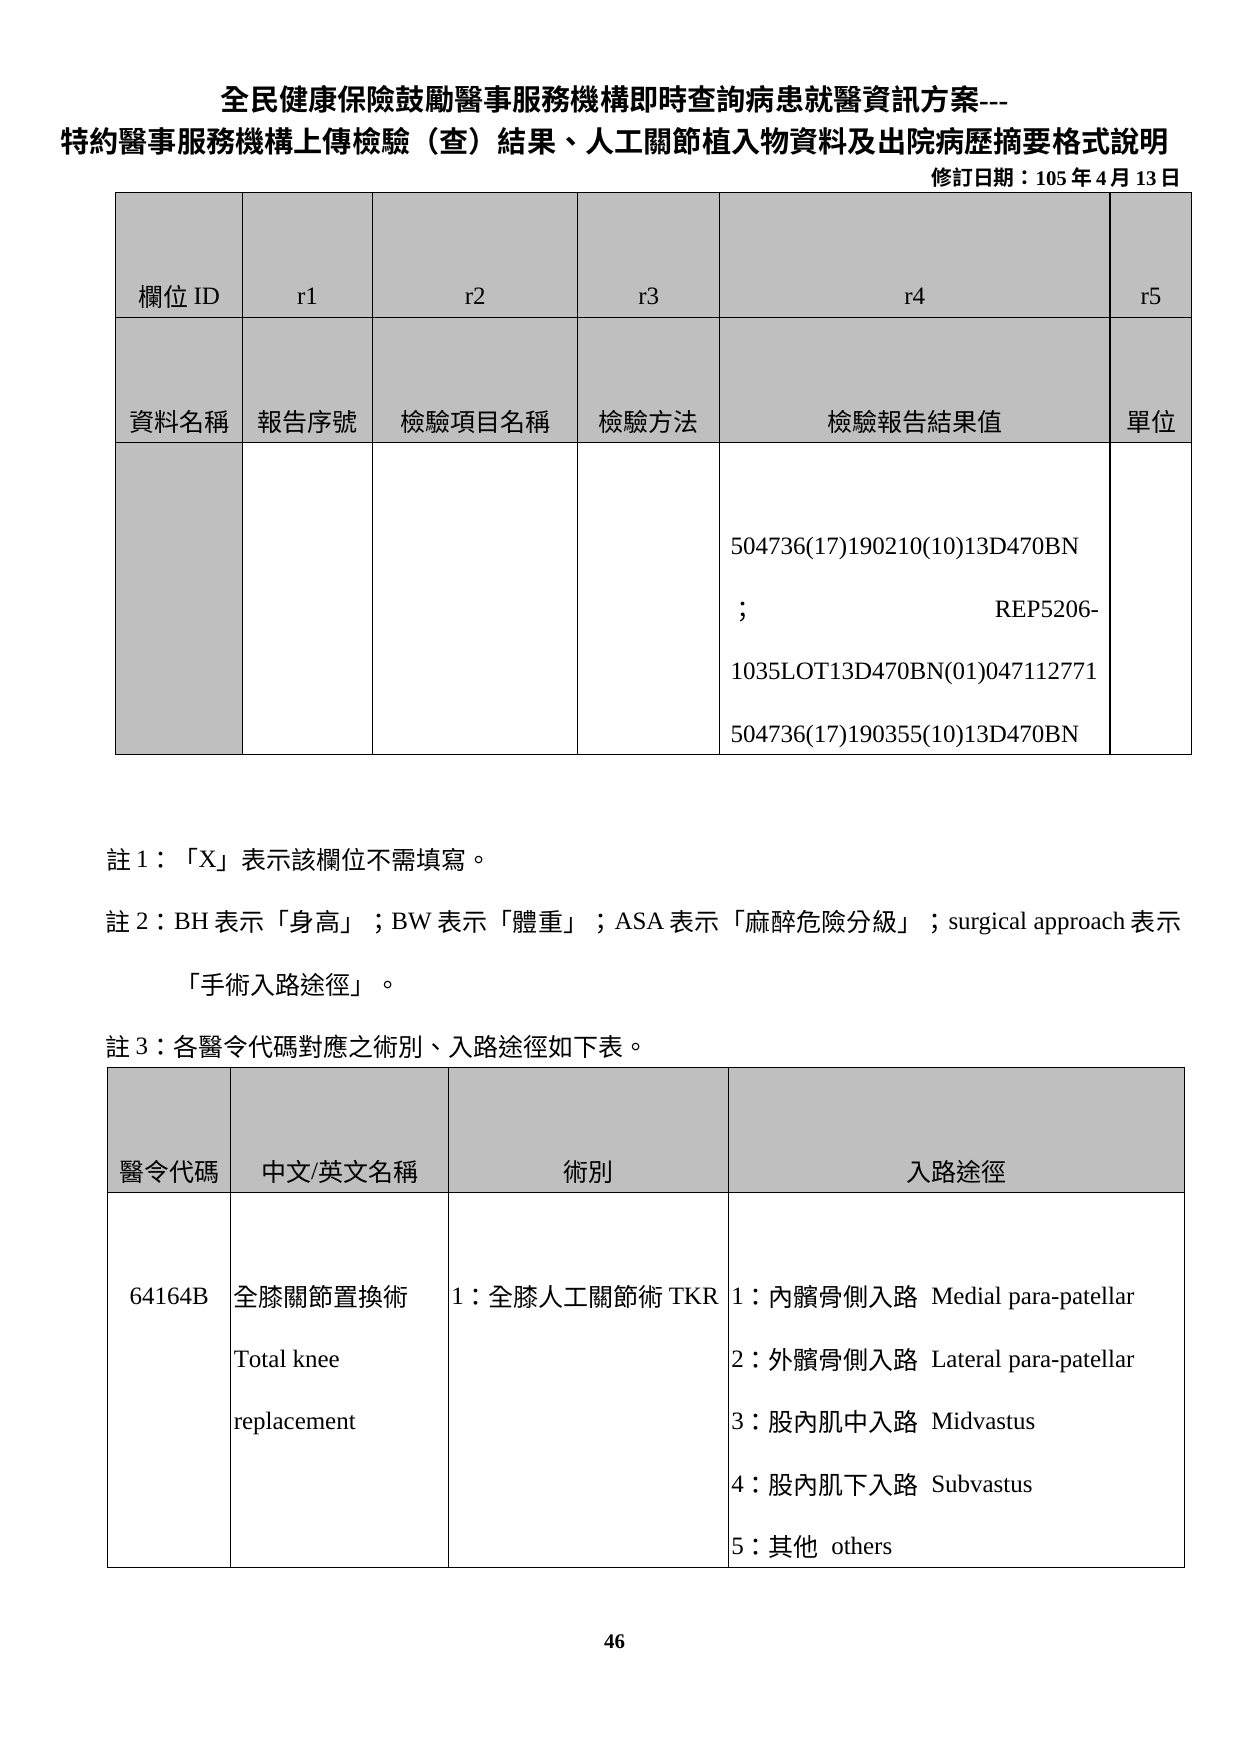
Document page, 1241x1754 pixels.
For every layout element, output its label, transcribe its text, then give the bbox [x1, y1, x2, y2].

table_cell 資料名稱 [116, 318, 242, 442]
table_header 醫令代碼 [108, 1068, 230, 1192]
table_cell 單位 [1111, 318, 1191, 442]
table_header r4 [720, 193, 1109, 317]
table_cell 報告序號 [243, 318, 372, 442]
table_header r5 [1111, 193, 1191, 317]
text 註2：BH表示「身高」；BW表示「體重」；ASA表示「麻醉危險分級」；surgical approach表示「手術入路途徑」。 [105, 879, 1181, 1004]
table_cell 檢驗方法 [578, 318, 719, 442]
table_header 術別 [449, 1068, 728, 1192]
table_cell 檢驗項目名稱 [373, 318, 577, 442]
table_cell [373, 443, 577, 754]
table_header 入路途徑 [729, 1068, 1184, 1192]
table_cell [243, 443, 372, 754]
table_cell 504736(17)190210(10)13D470BN；REP5206-1035LOT13D470BN(01)047112771504736(17)190355(10)13D470BN [720, 443, 1109, 754]
table_header r3 [578, 193, 719, 317]
table_cell 64164B [108, 1193, 230, 1567]
table_header 中文/英文名稱 [231, 1068, 448, 1192]
table_cell [578, 443, 719, 754]
table_cell 1：全膝人工關節術TKR [449, 1193, 728, 1567]
table_header r1 [243, 193, 372, 317]
table_cell [1111, 443, 1191, 754]
table_cell [116, 443, 242, 754]
text 註1：「X」表示該欄位不需填寫。 [106, 817, 1181, 879]
table_cell 全膝關節置換術 Total knee replacement [231, 1193, 448, 1567]
table_header 欄位ID [116, 193, 242, 317]
text 註3：各醫令代碼對應之術別、入路途徑如下表。 [105, 1004, 1181, 1067]
table_cell 1：內髕骨側入路 Medial para-patellar 2：外髕骨側入路 Lateral para-patellar 3：股內肌中入路 Midvastus 4：股內肌下入路 Subvastus 5：其他 others [729, 1193, 1184, 1567]
table_cell 檢驗報告結果值 [720, 318, 1109, 442]
table_header r2 [373, 193, 577, 317]
